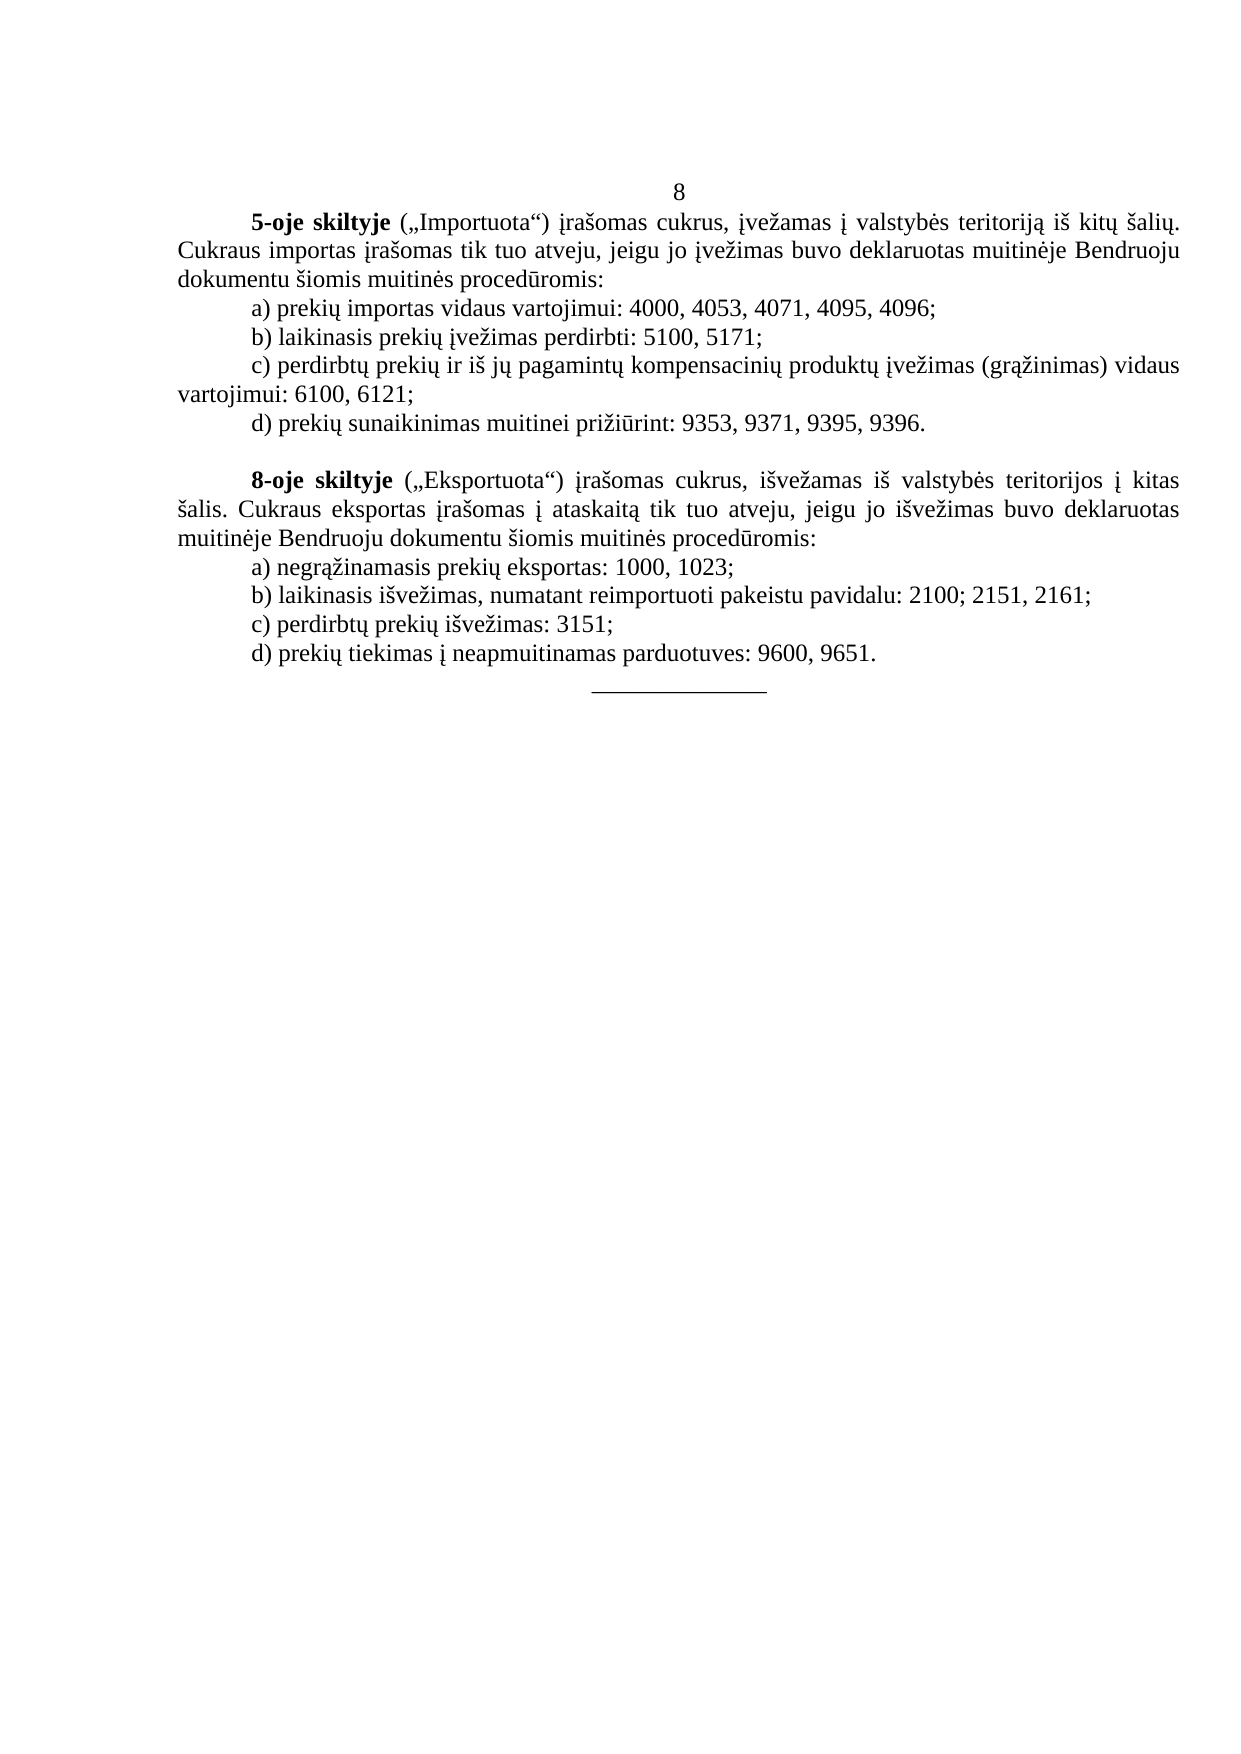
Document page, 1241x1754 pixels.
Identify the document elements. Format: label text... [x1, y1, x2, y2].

text a) negrąžinamasis prekių eksportas: 1000, 1023; [177, 552, 1181, 580]
text d) prekių sunaikinimas muitinei prižiūrint: 9353, 9371, 9395, 9396. [177, 408, 1181, 437]
text 8-oje skiltyje („Eksportuota“) įrašomas cukrus, išvežamas iš valstybės teritorijos į kitas šalis. Cukraus eksportas įrašomas į ataskaitą tik tuo atveju, jeigu jo išvežimas buvo deklaruotas muitinėje Bendruoju dokumentu šiomis muitinės procedūromis: [177, 465, 1181, 552]
text a) prekių importas vidaus vartojimui: 4000, 4053, 4071, 4095, 4096; [177, 293, 1181, 322]
text b) laikinasis išvežimas, numatant reimportuoti pakeistu pavidalu: 2100; 2151, 2161; [177, 580, 1181, 609]
text ______________ [177, 667, 1181, 695]
text c) perdirbtų prekių ir iš jų pagamintų kompensacinių produktų įvežimas (grąžinimas) vidaus vartojimui: 6100, 6121; [177, 350, 1181, 408]
text c) perdirbtų prekių išvežimas: 3151; [177, 609, 1181, 638]
text b) laikinasis prekių įvežimas perdirbti: 5100, 5171; [177, 322, 1181, 350]
text d) prekių tiekimas į neapmuitinamas parduotuves: 9600, 9651. [177, 638, 1181, 667]
text 5-oje skiltyje („Importuota“) įrašomas cukrus, įvežamas į valstybės teritoriją iš kitų šalių. Cukraus importas įrašomas tik tuo atveju, jeigu jo įvežimas buvo deklaruotas muitinėje Bendruoju dokumentu šiomis muitinės procedūromis: [177, 207, 1181, 293]
